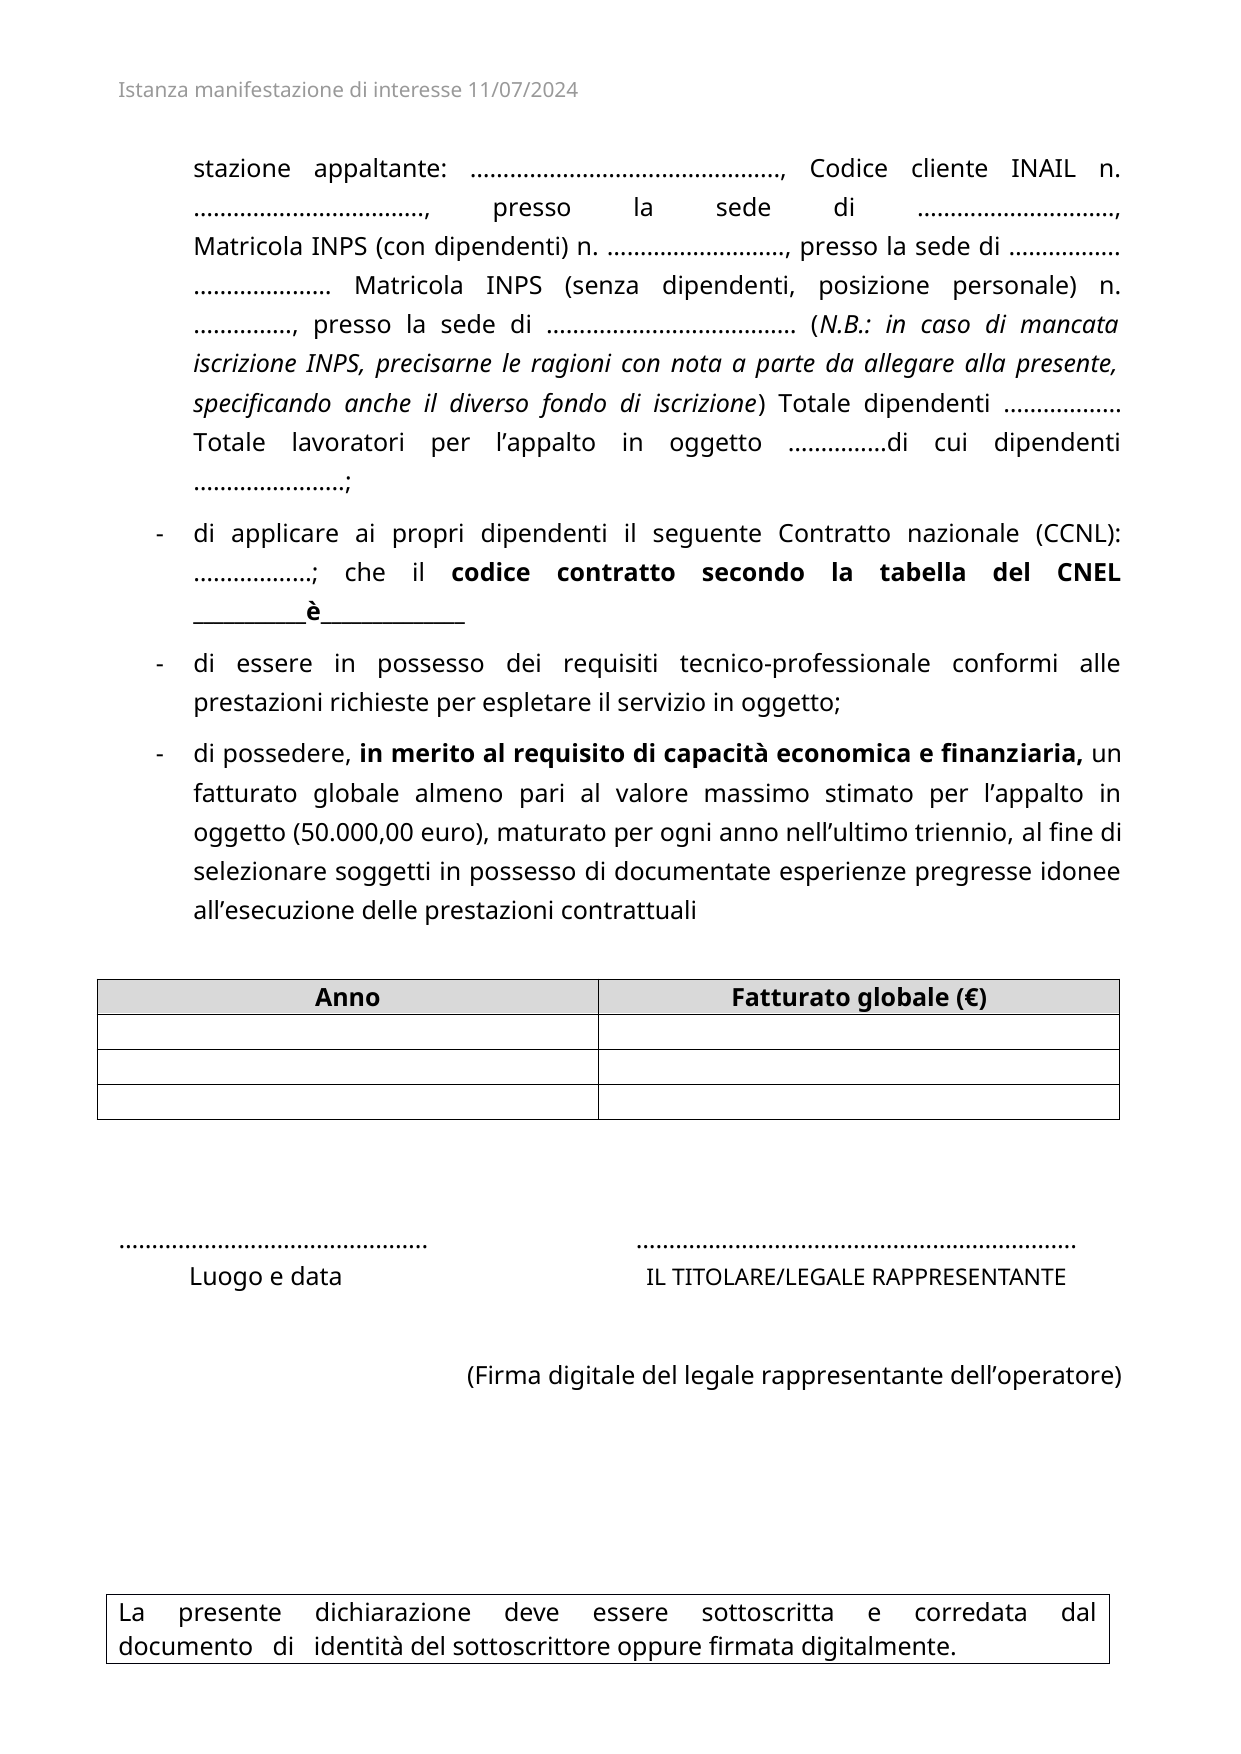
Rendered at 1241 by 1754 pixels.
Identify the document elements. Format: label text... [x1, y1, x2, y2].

list di applicare ai propri dipendenti il seguente Contratto nazionale (CCNL): ………………; che il codice contratto secondo la tabella del CNEL ___________è______________ [156, 515, 1122, 628]
list stazione appaltante: ………………………..……………..., Codice cliente INAIL n. …………………………….., presso la sede di …………………………, Matricola INPS (con dipendenti) n. ………………………, presso la sede di ……………..………………… Matricola INPS (senza dipendenti, posizione personale) n. ……………, presso la sede di ……………..………………… (N.B.: in caso di mancata iscrizione INPS, precisarne le ragioni con nota a parte da allegare alla presente, specificando anche il diverso fondo di iscrizione) Totale dipendenti ……………… Totale lavoratori per l’appalto in oggetto ……………di cui dipendenti …………………..; [156, 150, 1122, 498]
table_header Anno [98, 980, 598, 1013]
text Luogo e data IL TITOLARE/LEGALE RAPPRESENTANTE [118, 1258, 1122, 1292]
table_cell [599, 1085, 1119, 1119]
table_header Fatturato globale (€) [599, 980, 1119, 1013]
table_cell [98, 1050, 598, 1084]
text ……………………………………….. …………………………………………………………. [118, 1222, 1122, 1256]
text (Firma digitale del legale rappresentante dell’operatore) [118, 1357, 1122, 1391]
table_cell [98, 1085, 598, 1119]
table_cell [599, 1015, 1119, 1049]
table_cell [98, 1015, 598, 1049]
list di essere in possesso dei requisiti tecnico-professionale conformi alle prestazioni richieste per espletare il servizio in oggetto; [156, 645, 1122, 718]
list di possedere, in merito al requisito di capacità economica e finanziaria, un fatturato globale almeno pari al valore massimo stimato per l’appalto in oggetto (50.000,00 euro), maturato per ogni anno nell’ultimo triennio, al fine di selezionare soggetti in possesso di documentate esperienze pregresse idonee all’esecuzione delle prestazioni contrattuali [156, 736, 1122, 927]
table_header La presente dichiarazione deve essere sottoscritta e corredata dal documento di identità del sottoscrittore oppure firmata digitalmente. [107, 1595, 1109, 1663]
table_cell [599, 1050, 1119, 1084]
